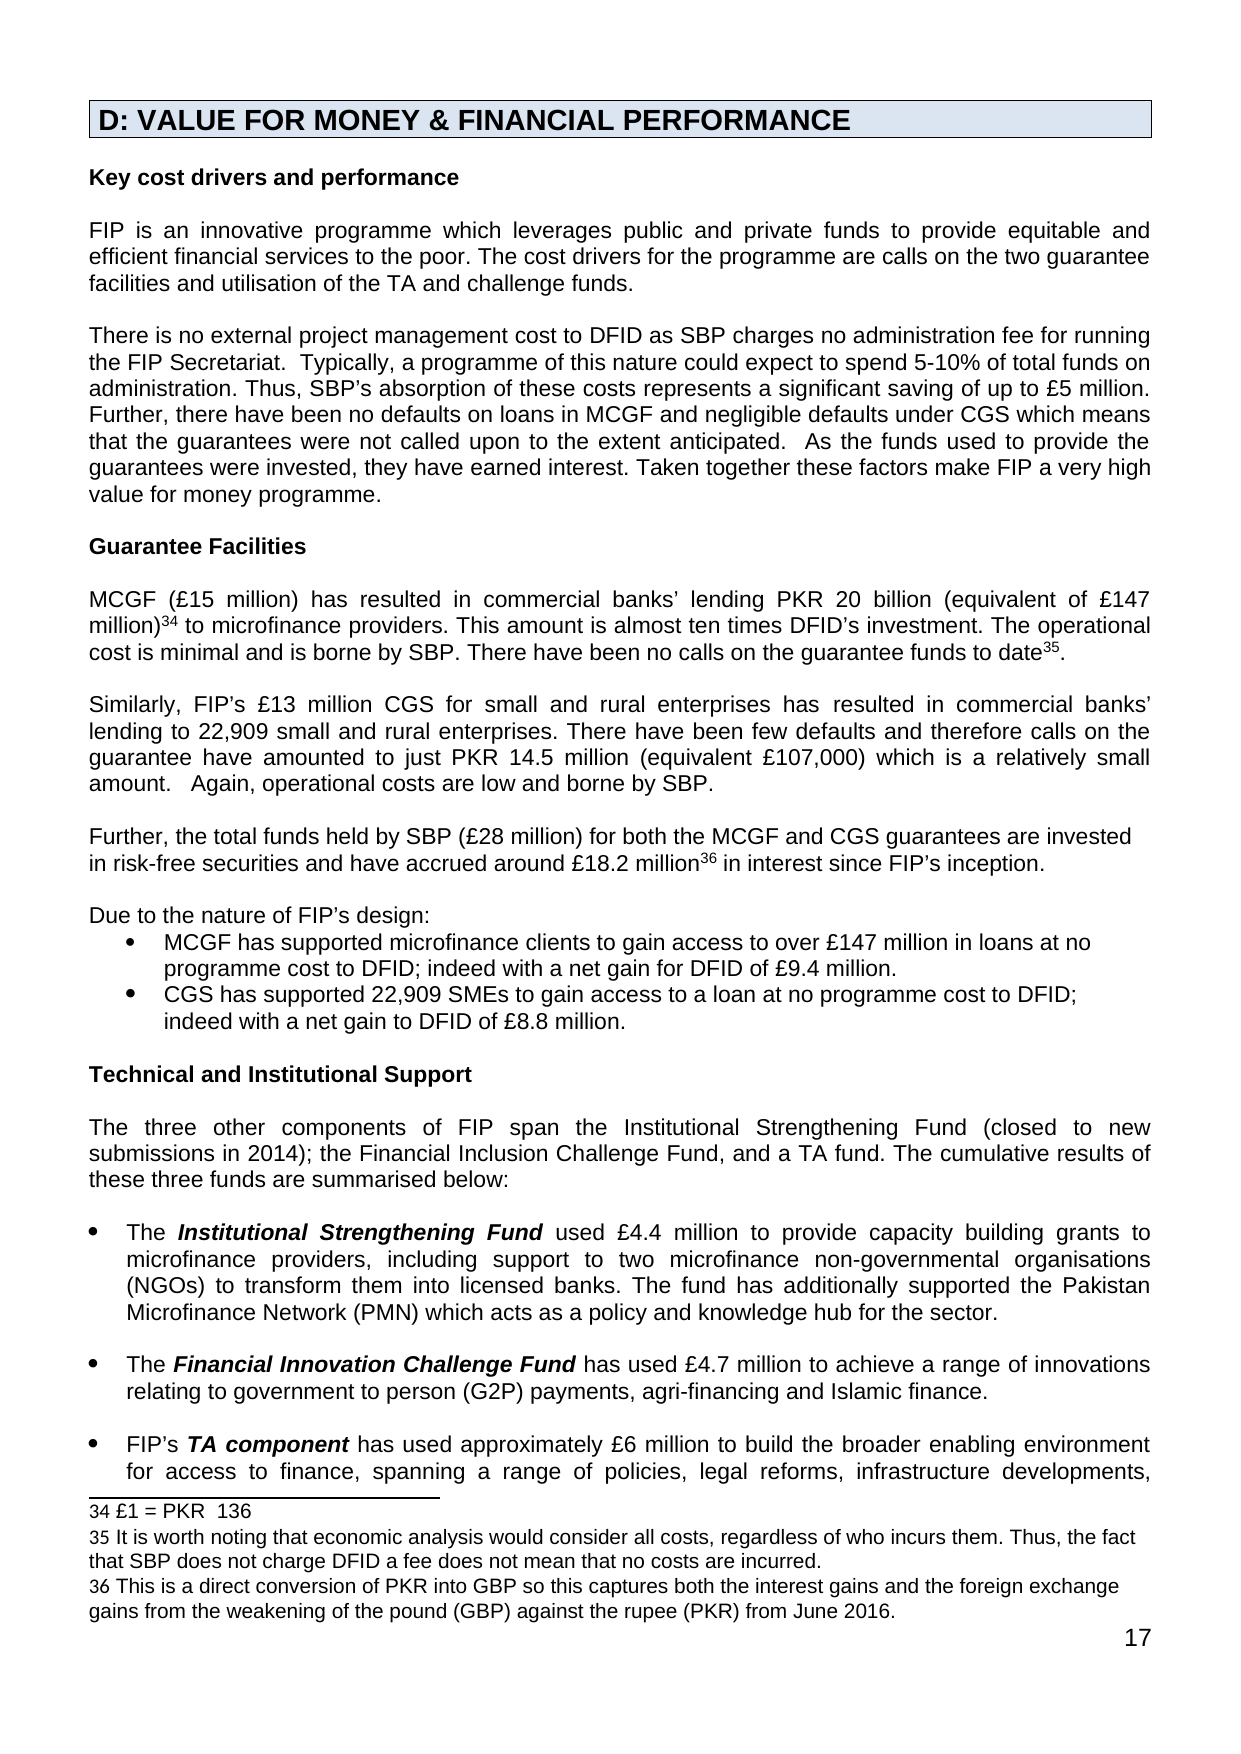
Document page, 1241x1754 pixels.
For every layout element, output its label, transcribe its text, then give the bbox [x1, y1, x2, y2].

text Further, the total funds held by SBP (£28 million) for both the MCGF and CGS guarantees are invested in risk-free securities and have accrued around £18.2 million in interest since FIP’s inception. [89, 823, 1152, 876]
list CGS has supported 22,909 SMEs to gain access to a loan at no programme cost to DFID; indeed with a net gain to DFID of £8.8 million. [126, 981, 1152, 1034]
text Due to the nature of FIP’s design: [89, 902, 1152, 928]
text Similarly, FIP’s £13 million CGS for small and rural enterprises has resulted in commercial banks’ lending to 22,909 small and rural enterprises. There have been few defaults and therefore calls on the guarantee have amounted to just PKR 14.5 million (equivalent £107,000) which is a relatively small amount. Again, operational costs are low and borne by SBP. [89, 691, 1152, 797]
list FIP’s TA component has used approximately £6 million to build the broader enabling environment for access to finance, spanning a range of policies, legal reforms, infrastructure developments, [89, 1431, 1152, 1484]
text Guarantee Facilities [89, 533, 1152, 559]
list MCGF has supported microfinance clients to gain access to over £147 million in loans at no programme cost to DFID; indeed with a net gain for DFID of £9.4 million. [126, 928, 1152, 981]
list The Institutional Strengthening Fund used £4.4 million to provide capacity building grants to microfinance providers, including support to two microfinance non-governmental organisations (NGOs) to transform them into licensed banks. The fund has additionally supported the Pakistan Microfinance Network (PMN) which acts as a policy and knowledge hub for the sector. [89, 1219, 1152, 1325]
list The Financial Innovation Challenge Fund has used £4.7 million to achieve a range of innovations relating to government to person (G2P) payments, agri-financing and Islamic finance. [89, 1351, 1152, 1404]
text Technical and Institutional Support [89, 1061, 1152, 1087]
text FIP is an innovative programme which leverages public and private funds to provide equitable and efficient financial services to the poor. The cost drivers for the programme are calls on the two guarantee facilities and utilisation of the TA and challenge funds. [89, 217, 1152, 296]
text MCGF (£15 million) has resulted in commercial banks’ lending PKR 20 billion (equivalent of £147 million) to microfinance providers. This amount is almost ten times DFID’s investment. The operational cost is minimal and is borne by SBP. There have been no calls on the guarantee funds to date. [89, 586, 1152, 665]
text The three other components of FIP span the Institutional Strengthening Fund (closed to new submissions in 2014); the Financial Inclusion Challenge Fund, and a TA fund. The cumulative results of these three funds are summarised below: [89, 1113, 1152, 1193]
text This is a direct conversion of PKR into GBP so this captures both the interest gains and the foreign exchange gains from the weakening of the pound (GBP) against the rupee (PKR) from June 2016. [89, 1573, 1152, 1623]
text It is worth noting that economic analysis would consider all costs, regardless of who incurs them. Thus, the fact that SBP does not charge DFID a fee does not mean that no costs are incurred. [89, 1524, 1152, 1573]
text There is no external project management cost to DFID as SBP charges no administration fee for running the FIP Secretariat. Typically, a programme of this nature could expect to spend 5-10% of total funds on administration. Thus, SBP’s absorption of these costs represents a significant saving of up to £5 million. Further, there have been no defaults on loans in MCGF and negligible defaults under CGS which means that the guarantees were not called upon to the extent anticipated. As the funds used to provide the guarantees were invested, they have earned interest. Taken together these factors make FIP a very high value for money programme. [89, 322, 1152, 507]
text £1 = PKR 136 [89, 1498, 1152, 1524]
subtitle D: VALUE FOR MONEY & FINANCIAL PERFORMANCE [90, 101, 1151, 137]
text Key cost drivers and performance [89, 164, 1152, 191]
